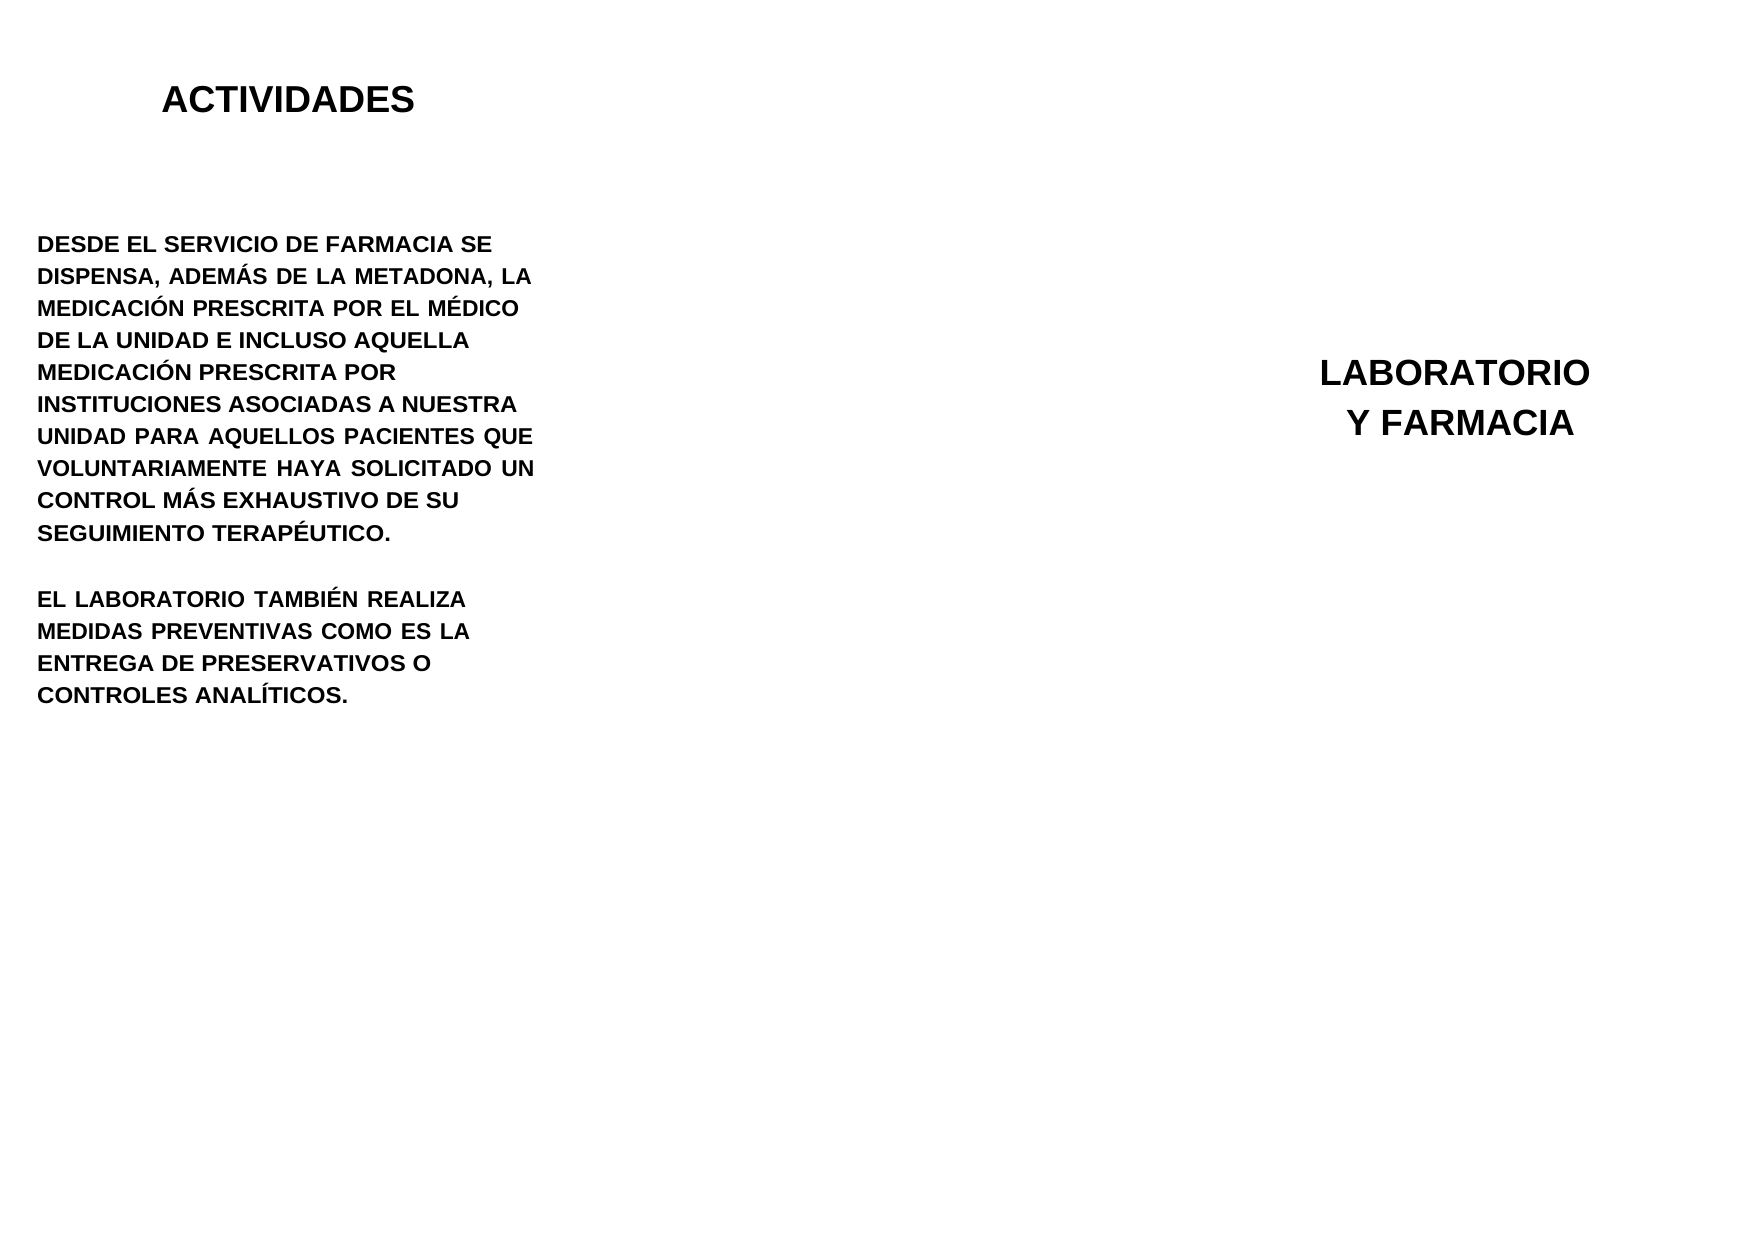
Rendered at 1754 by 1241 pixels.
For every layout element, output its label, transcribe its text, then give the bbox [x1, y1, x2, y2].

subtitle ACTIVIDADES [161, 77, 542, 120]
text EL LABORATORIO TAMBIÉN REALIZA MEDIDAS PREVENTIVAS COMO ES LA ENTREGA DE PRESERVATIVOS O CONTROLES ANALÍTICOS. [37, 586, 542, 708]
text DESDE EL SERVICIO DE FARMACIA SE DISPENSA, ADEMÁS DE LA METADONA, LA MEDICACIÓN PRESCRITA POR EL MÉDICO DE LA UNIDAD E INCLUSO AQUELLA MEDICACIÓN PRESCRITA POR INSTITUCIONES ASOCIADAS A NUESTRA UNIDAD PARA AQUELLOS PACIENTES QUE VOLUNTARIAMENTE HAYA SOLICITADO UN CONTROL MÁS EXHAUSTIVO DE SU SEGUIMIENTO TERAPÉUTICO. [37, 231, 542, 546]
text LABORATORIO Y FARMACIA [1319, 351, 1593, 443]
text INSTITUTO MUNICIPAL DE TOXICOMANÍAS DEL AYUNTAMIENTO DE GÁLDAR [1262, 111, 1660, 319]
text C/ ALJIROFE N°16, GÁLDAR - CP: 35460 [1199, 319, 1722, 477]
